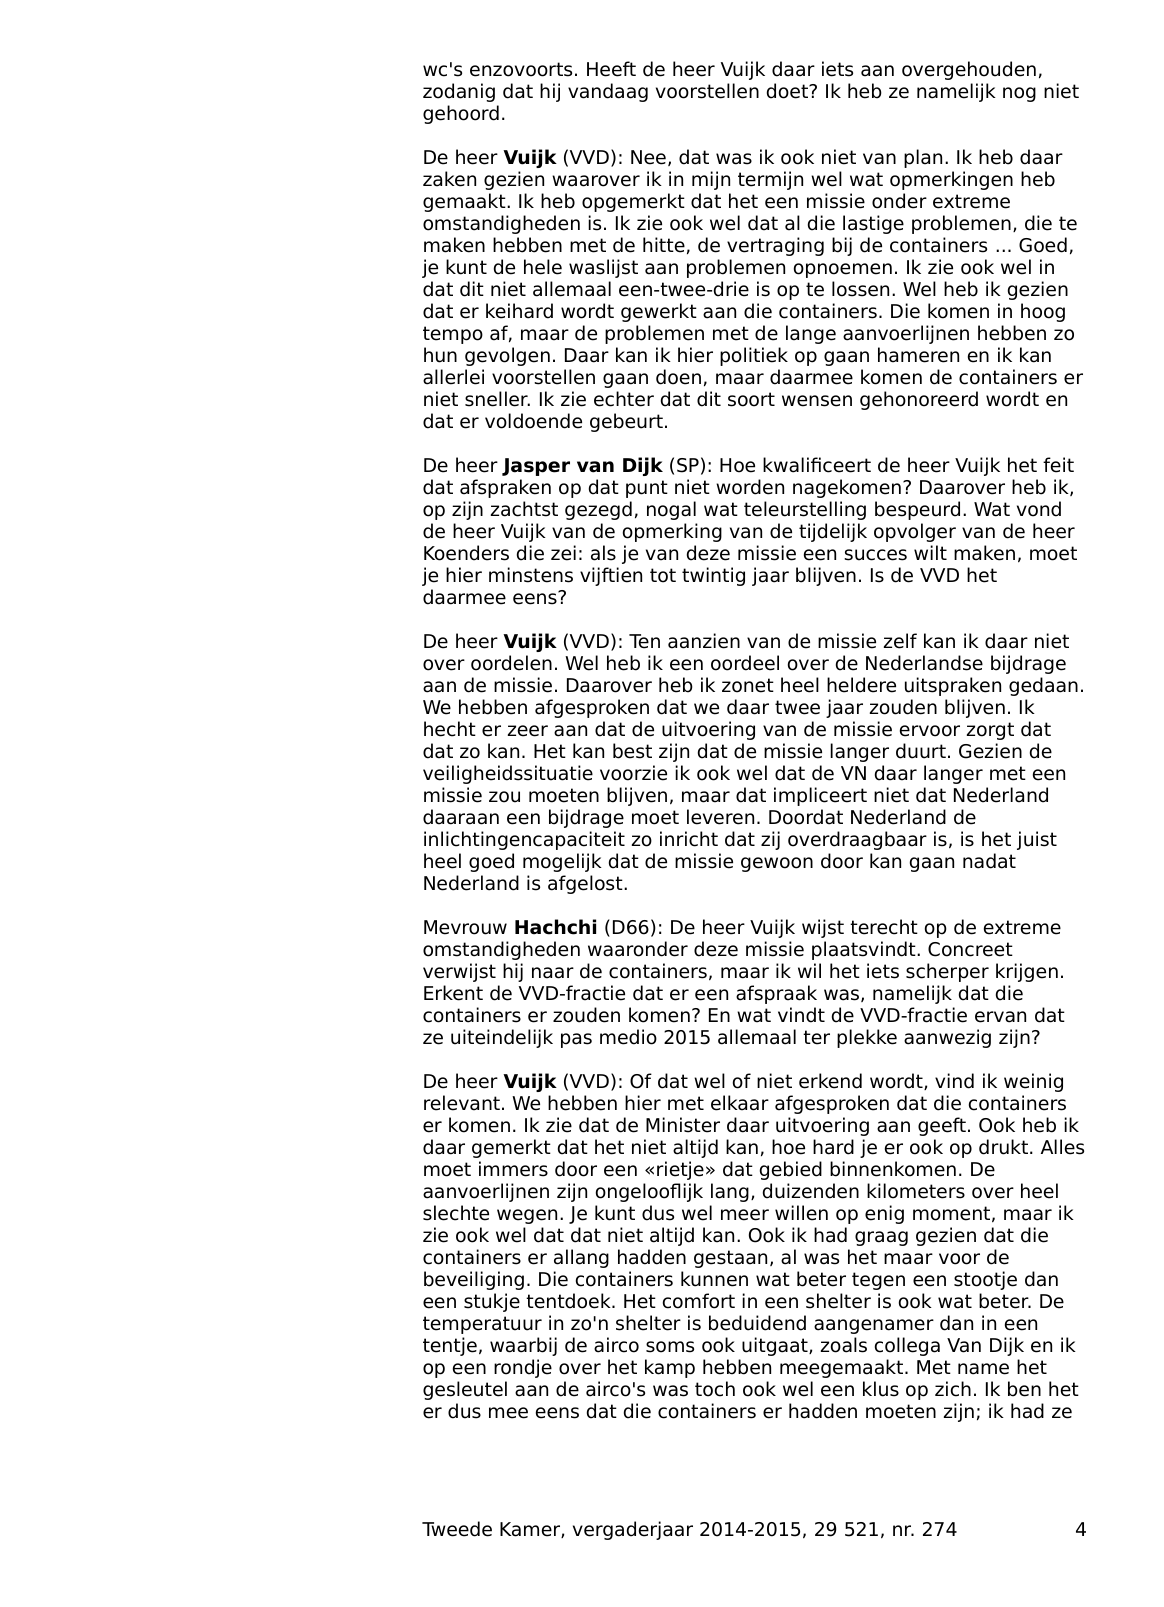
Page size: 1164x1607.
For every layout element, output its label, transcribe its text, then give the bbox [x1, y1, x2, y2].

text De heer Vuijk (VVD): Ten aanzien van de missie zelf kan ik daar niet over oordelen. Wel heb ik een oordeel over de Nederlandse bijdrage aan de missie. Daarover heb ik zonet heel heldere uitspraken gedaan. We hebben afgesproken dat we daar twee jaar zouden blijven. Ik hecht er zeer aan dat de uitvoering van de missie ervoor zorgt dat dat zo kan. Het kan best zijn dat de missie langer duurt. Gezien de veiligheidssituatie voorzie ik ook wel dat de VN daar langer met een missie zou moeten blijven, maar dat impliceert niet dat Nederland daaraan een bijdrage moet leveren. Doordat Nederland de inlichtingencapaciteit zo inricht dat zij overdraagbaar is, is het juist heel goed mogelijk dat de missie gewoon door kan gaan nadat Nederland is afgelost. [422, 631, 1087, 895]
text De heer Vuijk (VVD): Nee, dat was ik ook niet van plan. Ik heb daar zaken gezien waarover ik in mijn termijn wel wat opmerkingen heb gemaakt. Ik heb opgemerkt dat het een missie onder extreme omstandigheden is. Ik zie ook wel dat al die lastige problemen, die te maken hebben met de hitte, de vertraging bij de containers ... Goed, je kunt de hele waslijst aan problemen opnoemen. Ik zie ook wel in dat dit niet allemaal een-twee-drie is op te lossen. Wel heb ik gezien dat er keihard wordt gewerkt aan die containers. Die komen in hoog tempo af, maar de problemen met de lange aanvoerlijnen hebben zo hun gevolgen. Daar kan ik hier politiek op gaan hameren en ik kan allerlei voorstellen gaan doen, maar daarmee komen de containers er niet sneller. Ik zie echter dat dit soort wensen gehonoreerd wordt en dat er voldoende gebeurt. [422, 147, 1087, 433]
text Mevrouw Hachchi (D66): De heer Vuijk wijst terecht op de extreme omstandigheden waaronder deze missie plaatsvindt. Concreet verwijst hij naar de containers, maar ik wil het iets scherper krijgen. Erkent de VVD-fractie dat er een afspraak was, namelijk dat die containers er zouden komen? En wat vindt de VVD-fractie ervan dat ze uiteindelijk pas medio 2015 allemaal ter plekke aanwezig zijn? [422, 917, 1087, 1049]
text De heer Vuijk (VVD): Of dat wel of niet erkend wordt, vind ik weinig relevant. We hebben hier met elkaar afgesproken dat die containers er komen. Ik zie dat de Minister daar uitvoering aan geeft. Ook heb ik daar gemerkt dat het niet altijd kan, hoe hard je er ook op drukt. Alles moet immers door een «rietje» dat gebied binnenkomen. De aanvoerlijnen zijn ongelooflijk lang, duizenden kilometers over heel slechte wegen. Je kunt dus wel meer willen op enig moment, maar ik zie ook wel dat dat niet altijd kan. Ook ik had graag gezien dat die containers er allang hadden gestaan, al was het maar voor de beveiliging. Die containers kunnen wat beter tegen een stootje dan een stukje tentdoek. Het comfort in een shelter is ook wat beter. De temperatuur in zo'n shelter is beduidend aangenamer dan in een tentje, waarbij de airco soms ook uitgaat, zoals collega Van Dijk en ik op een rondje over het kamp hebben meegemaakt. Met name het gesleutel aan de airco's was toch ook wel een klus op zich. Ik ben het er dus mee eens dat die containers er hadden moeten zijn; ik had ze [422, 1071, 1087, 1423]
text De heer Jasper van Dijk (SP): Hoe kwalificeert de heer Vuijk het feit dat afspraken op dat punt niet worden nagekomen? Daarover heb ik, op zijn zachtst gezegd, nogal wat teleurstelling bespeurd. Wat vond de heer Vuijk van de opmerking van de tijdelijk opvolger van de heer Koenders die zei: als je van deze missie een succes wilt maken, moet je hier minstens vijftien tot twintig jaar blijven. Is de VVD het daarmee eens? [422, 455, 1087, 609]
text wc's enzovoorts. Heeft de heer Vuijk daar iets aan overgehouden, zodanig dat hij vandaag voorstellen doet? Ik heb ze namelijk nog niet gehoord. [422, 59, 1087, 125]
